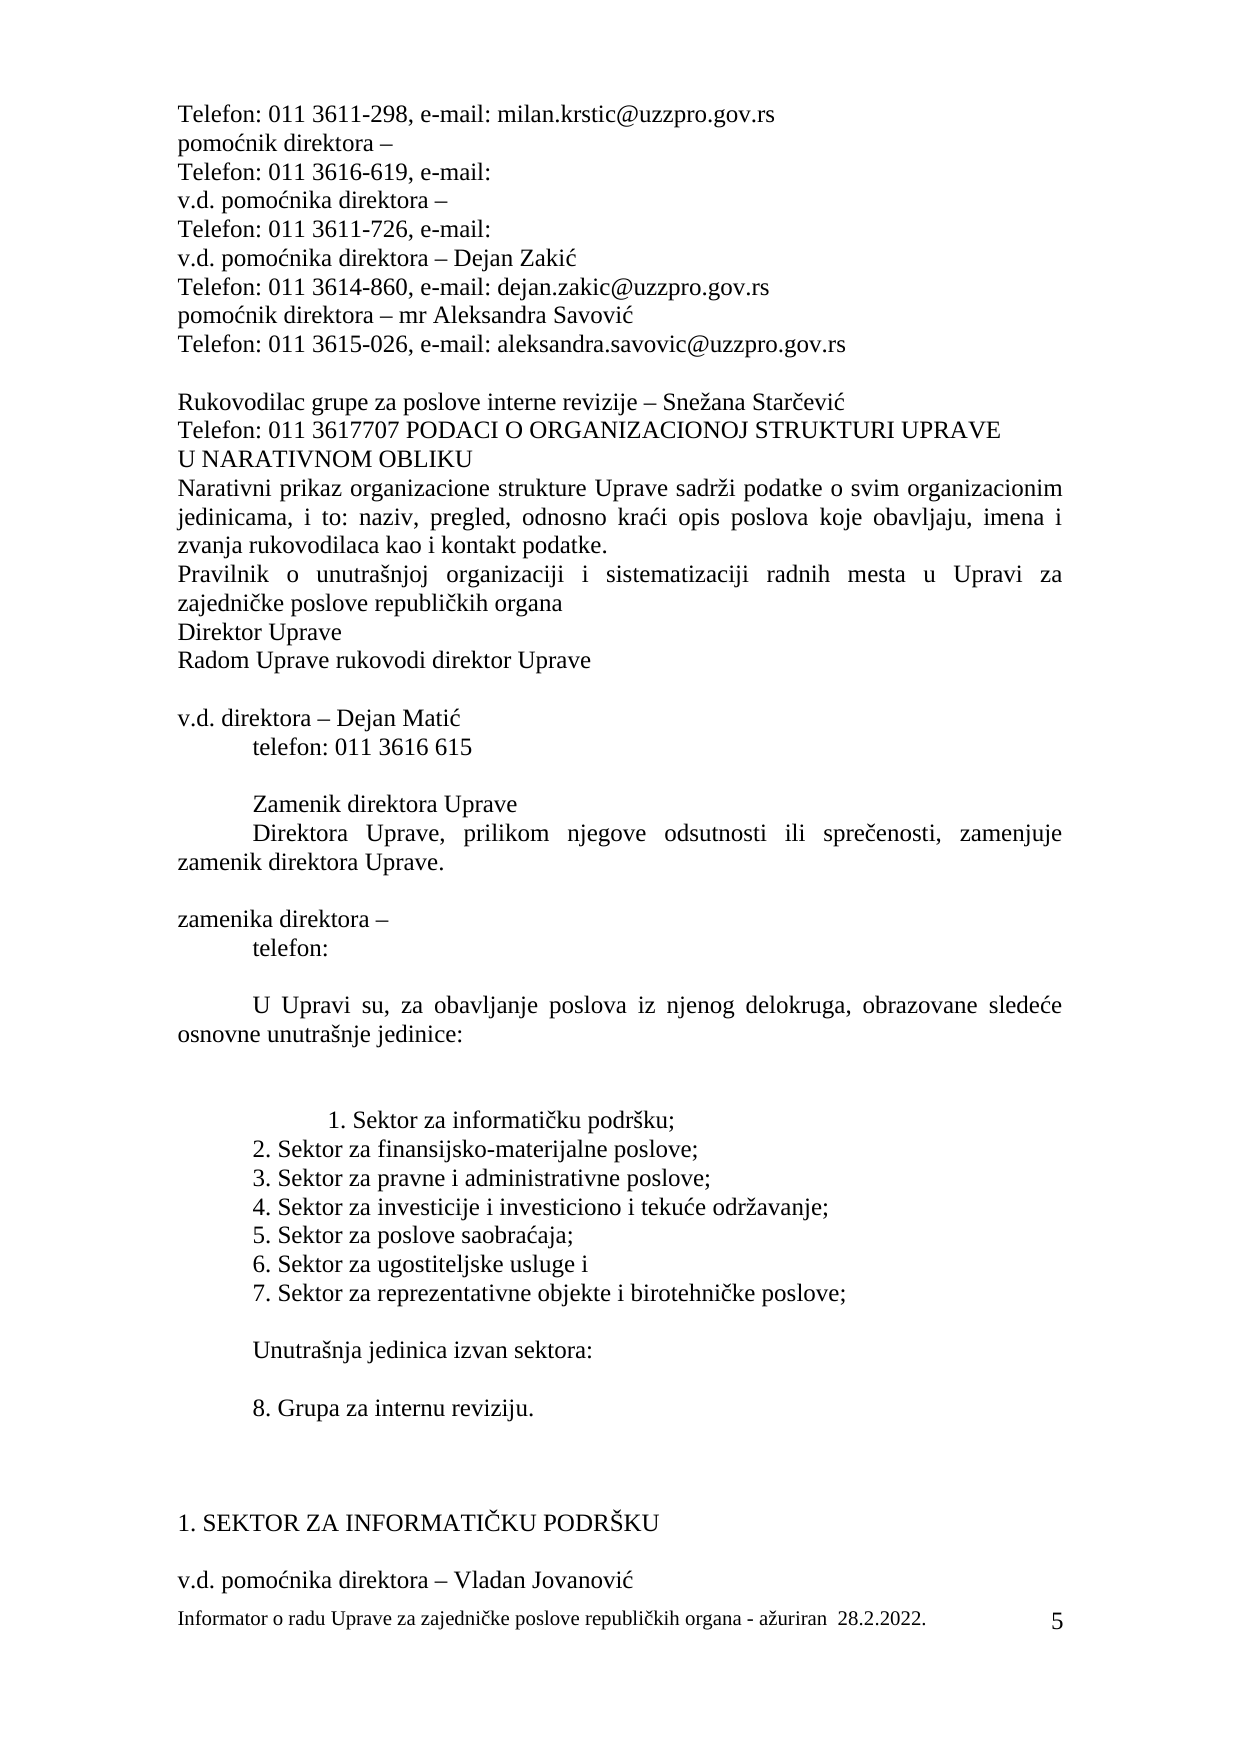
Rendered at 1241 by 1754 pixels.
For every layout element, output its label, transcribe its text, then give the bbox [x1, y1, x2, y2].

text v.d. pomoćnika direktora – Vladan Jovanović [177, 1565, 1063, 1594]
text 4. Sektor za investicije i investiciono i tekuće održavanje; [177, 1192, 1063, 1220]
text 1. SEKTOR ZA INFORMATIČKU PODRŠKU [177, 1508, 1063, 1537]
text Telefon: 011 3614-860, e-mail: dejan.zakic@uzzpro.gov.rs [177, 272, 1063, 300]
text Telefon: 011 3611-726, e-mail: [177, 214, 1063, 243]
text Zamenik direktora Uprave [177, 789, 1063, 818]
text Radom Uprave rukovodi direktor Uprave [177, 645, 1063, 674]
text pomoćnik direktora – mr Aleksandra Savović [177, 300, 1063, 329]
text 3. Sektor za pravne i administrativne poslove; [177, 1163, 1063, 1192]
text Rukovodilac grupe za poslove interne revizije – Snežana Starčević [177, 387, 1063, 415]
text telefon: 011 3616 615 [177, 732, 1063, 760]
text U Upravi su, za obavljanje poslova iz njenog delokruga, obrazovane sledeće osnovne unutrašnje jedinice: [177, 990, 1063, 1048]
text Pravilnik o unutrašnjoj organizaciji i sistematizaciji radnih mesta u Upravi za zajedničke poslove republičkih organa [177, 559, 1063, 617]
text Unutrašnja jedinica izvan sektora: [177, 1335, 1063, 1364]
text 2. Sektor za finansijsko-materijalne poslove; [177, 1134, 1063, 1163]
text Telefon: 011 3611-298, e-mail: milan.krstic@uzzpro.gov.rs [177, 99, 1063, 128]
text Direktora Uprave, prilikom njegove odsutnosti ili sprečenosti, zamenjuje zamenik direktora Uprave. [177, 818, 1063, 875]
text Telefon: 011 3615-026, e-mail: aleksandra.savovic@uzzpro.gov.rs [177, 329, 1063, 358]
text 6. Sektor za ugostiteljske usluge i [177, 1249, 1063, 1278]
text U NARATIVNOM OBLIKU [177, 444, 1063, 473]
text 8. Grupa za internu reviziju. [177, 1393, 1063, 1422]
text Telefon: 011 3617707 PODACI O ORGANIZACIONOJ STRUKTURI UPRAVE [177, 415, 1063, 444]
text pomoćnik direktora – [177, 128, 1063, 157]
text telefon: [177, 933, 1063, 962]
text 7. Sektor za reprezentativne objekte i birotehničke poslove; [177, 1278, 1063, 1307]
text v.d. pomoćnika direktora – [177, 185, 1063, 214]
text v.d. direktora – Dejan Matić [177, 703, 1063, 732]
text Direktor Uprave [177, 617, 1063, 645]
text Telefon: 011 3616-619, e-mail: [177, 157, 1063, 185]
text Narativni prikaz organizacione strukture Uprave sadrži podatke o svim organizacionim jedinicama, i to: naziv, pregled, odnosno kraći opis poslova koje obavljaju, imena i zvanja rukovodilaca kao i kontakt podatke. [177, 473, 1063, 559]
text zamenika direktora – [177, 904, 1063, 933]
text v.d. pomoćnika direktora – Dejan Zakić [177, 243, 1063, 272]
text 5. Sektor za poslove saobraćaja; [177, 1220, 1063, 1249]
text 1. Sektor za informatičku podršku; [177, 1105, 1063, 1134]
